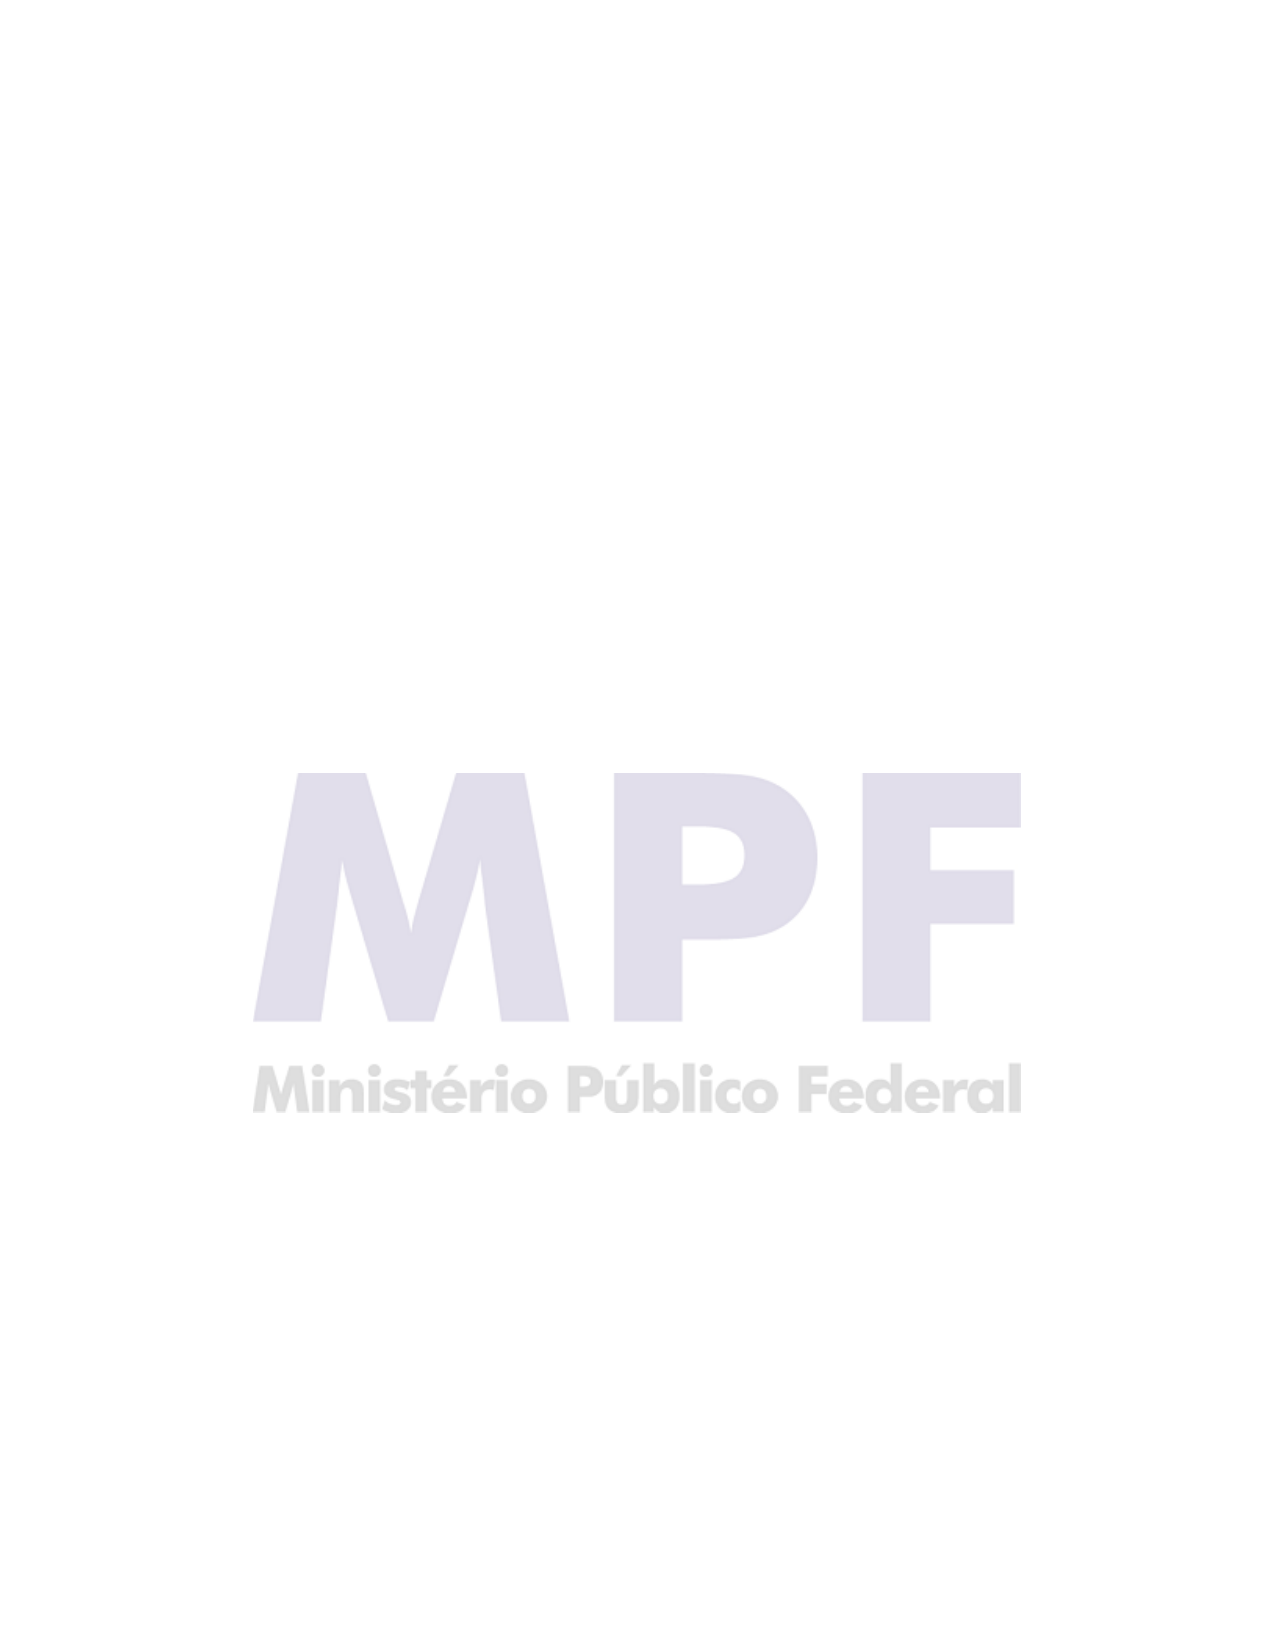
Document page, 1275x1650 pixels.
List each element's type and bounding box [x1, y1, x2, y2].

picture [253, 773, 1022, 1113]
